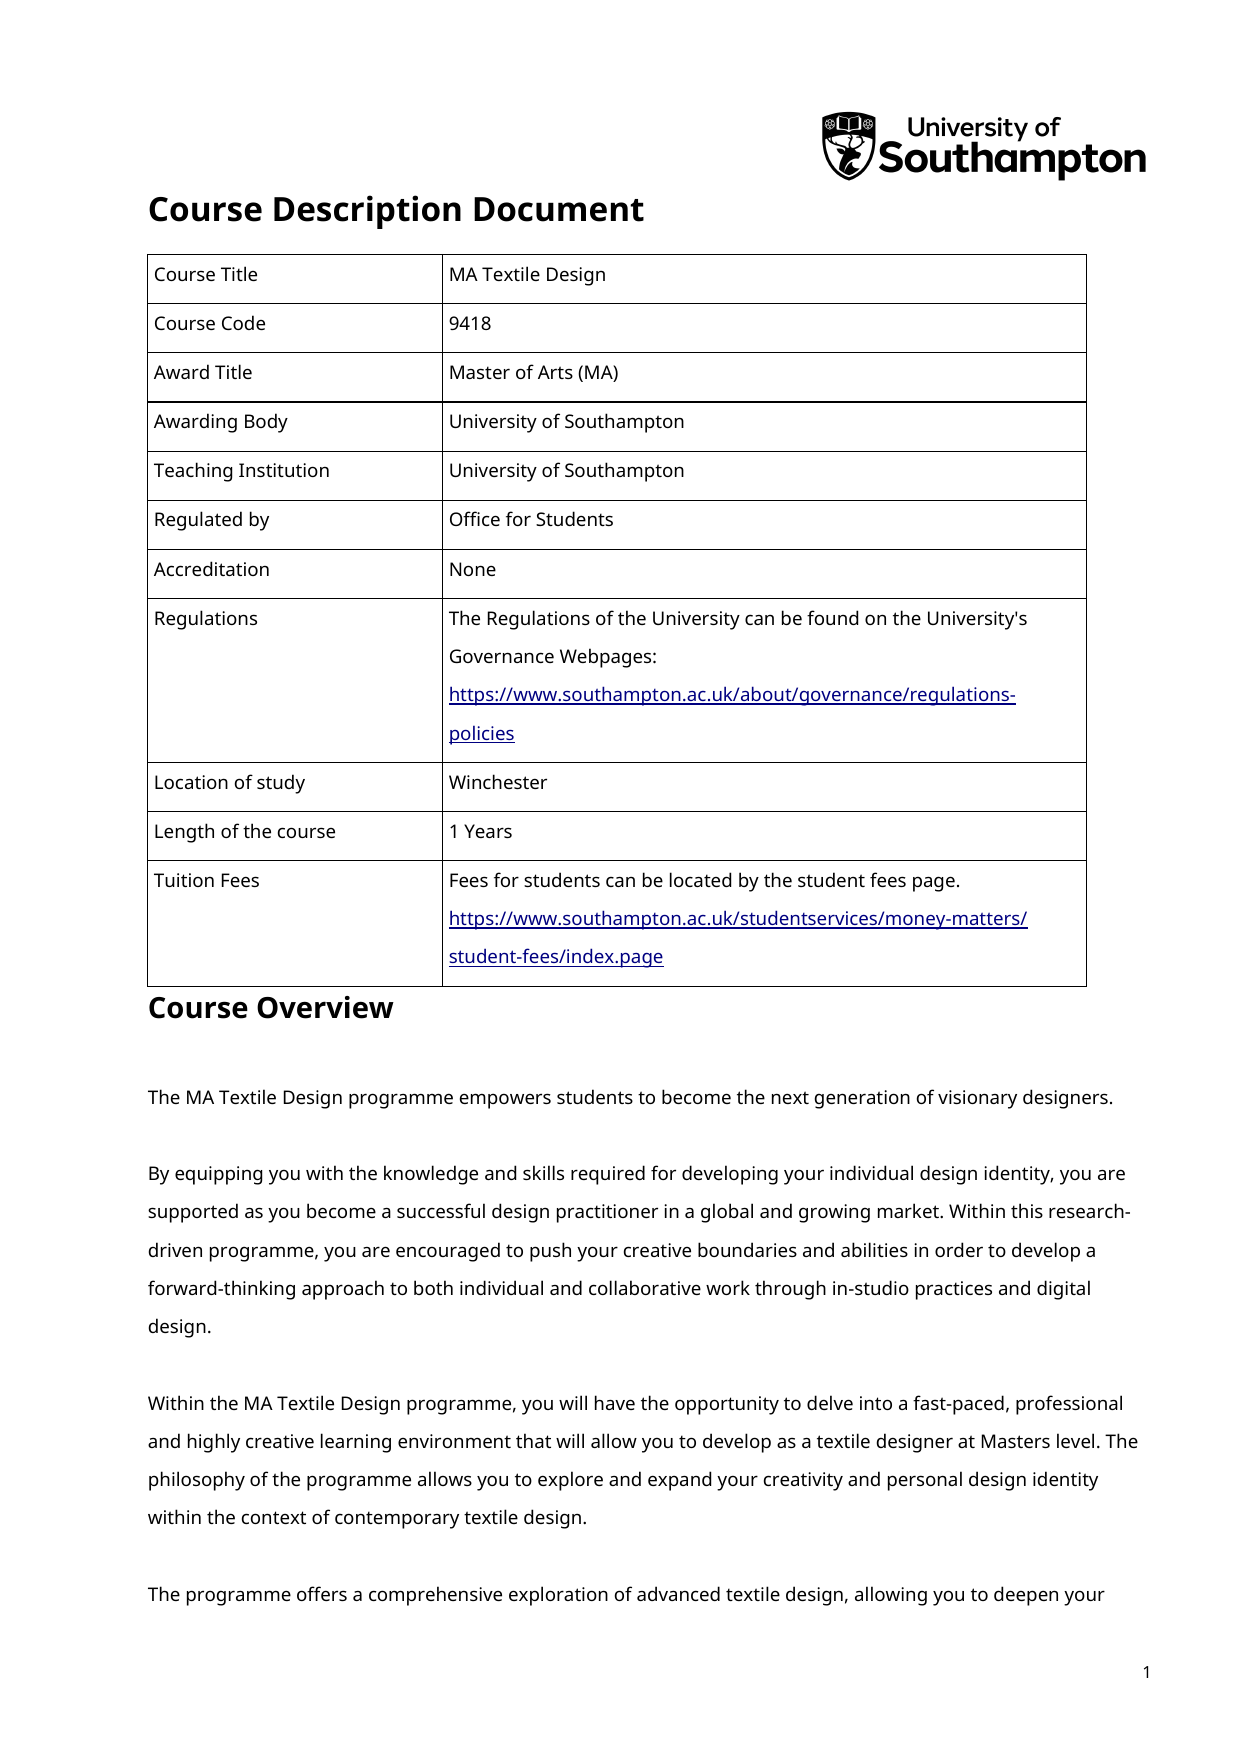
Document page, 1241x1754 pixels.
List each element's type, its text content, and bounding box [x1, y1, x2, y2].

table_cell Tuition Fees [148, 861, 442, 986]
table_cell 9418 [443, 304, 1086, 352]
table_header Course Title [148, 255, 442, 303]
table_cell Master of Arts (MA) [443, 353, 1086, 401]
table_cell University of Southampton [443, 452, 1086, 500]
table_cell Awarding Body [148, 403, 442, 451]
table_header MA Textile Design [443, 255, 1086, 303]
table_cell Regulated by [148, 501, 442, 549]
table_cell Accreditation [148, 550, 442, 598]
table_cell Office for Students [443, 501, 1086, 549]
table_cell 1 Years [443, 812, 1086, 860]
table_cell Fees for students can be located by the student fees page. https://www.southampton.ac.uk/studentservices/money-matters/student-fees/index.page [443, 861, 1086, 986]
table_cell Length of the course [148, 812, 442, 860]
table_cell The Regulations of the University can be found on the University's Governance Webpages: https://www.southampton.ac.uk/about/governance/regulations-policies [443, 599, 1086, 762]
table_cell Teaching Institution [148, 452, 442, 500]
table_cell University of Southampton [443, 403, 1086, 451]
table_cell Course Code [148, 304, 442, 352]
table_cell None [443, 550, 1086, 598]
table_cell Winchester [443, 763, 1086, 811]
text The MA Textile Design programme empowers students to become the next generation of visionary designers. By equipping you with the knowledge and skills required for developing your individual design identity, you are supported as you become a successful design practitioner in a global and growing market. Within this research-driven programme, you are encouraged to push your creative boundaries and abilities in order to develop a forward-thinking approach to both individual and collaborative work through in-studio practices and digital design. Within the MA Textile Design programme, you will have the opportunity to delve into a fast-paced, professional and highly creative learning environment that will allow you to develop as a textile designer at Masters level. The philosophy of the programme allows you to explore and expand your creativity and personal design identity within the context of contemporary textile design. The programme offers a comprehensive exploration of advanced textile design, allowing you to deepen your [148, 1084, 1152, 1606]
table_cell Award Title [148, 353, 442, 401]
table_cell Location of study [148, 763, 442, 811]
subtitle Course Description Document [148, 186, 1152, 231]
table_cell Regulations [148, 599, 442, 762]
subtitle Course Overview [148, 987, 1152, 1027]
